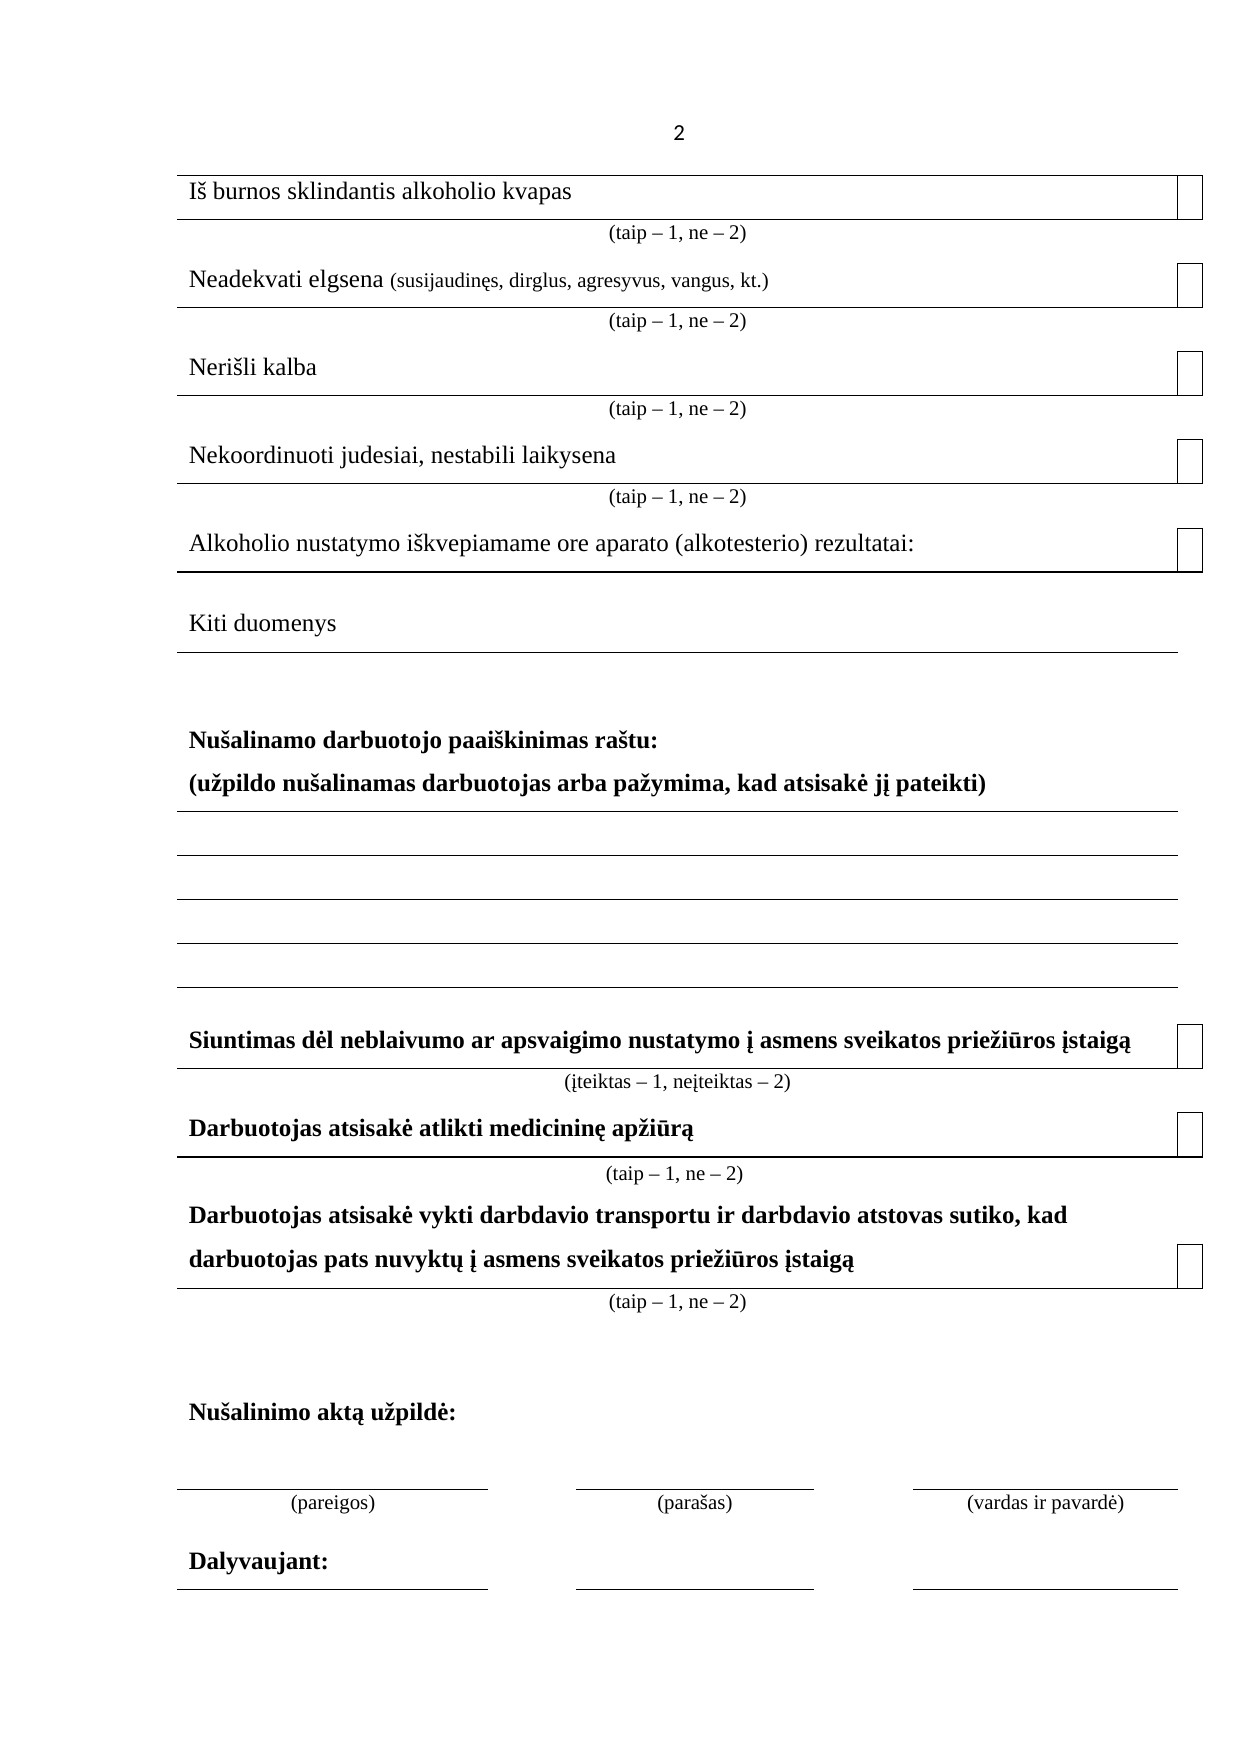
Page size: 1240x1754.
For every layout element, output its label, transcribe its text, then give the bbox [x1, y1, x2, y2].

table_cell [177, 689, 1178, 725]
table_cell Iš burnos sklindantis alkoholio kvapas [177, 176, 1177, 219]
table_cell [1178, 652, 1202, 689]
table_cell [576, 1546, 813, 1589]
table_cell [814, 1440, 913, 1488]
table_cell [1178, 1245, 1202, 1288]
table_cell [814, 1489, 913, 1546]
table_cell [1178, 943, 1202, 987]
table_cell [913, 1546, 1178, 1589]
table_cell [488, 1546, 576, 1589]
table_cell [913, 1440, 1178, 1488]
table_cell [177, 900, 1178, 943]
table_cell [1178, 1113, 1202, 1156]
table_cell [177, 573, 1178, 608]
table_cell [177, 1440, 488, 1488]
table_cell [488, 1489, 576, 1546]
table_cell [1178, 484, 1202, 527]
table_cell Dalyvaujant: [177, 1546, 488, 1589]
table_cell (taip – 1, ne – 2) [177, 484, 1178, 527]
table_cell [1178, 855, 1202, 899]
table_cell Kiti duomenys [177, 609, 1178, 652]
table_cell [177, 988, 1178, 1024]
table_cell [1178, 1289, 1202, 1397]
table_cell (įteiktas – 1, neįteiktas – 2) [177, 1069, 1178, 1112]
table_cell darbuotojas pats nuvyktų į asmens sveikatos priežiūros įstaigą [177, 1244, 1177, 1288]
table_cell [1178, 1158, 1202, 1243]
table_cell [1178, 811, 1202, 855]
table_cell [177, 812, 1178, 855]
table_cell Alkoholio nustatymo iškvepiamame ore aparato (alkotesterio) rezultatai: [177, 528, 1177, 571]
table_cell [1178, 609, 1202, 652]
table_cell Siuntimas dėl neblaivumo ar apsvaigimo nustatymo į asmens sveikatos priežiūros įstaigą [177, 1024, 1177, 1068]
table_cell (pareigos) [177, 1490, 488, 1546]
table_cell [576, 1440, 813, 1488]
table_cell [1178, 689, 1202, 725]
table_cell [814, 1546, 913, 1589]
table_cell Nerišli kalba [177, 351, 1177, 395]
table_cell (taip – 1, ne – 2) [177, 308, 1178, 351]
table_cell [1178, 1025, 1202, 1068]
table_cell [177, 653, 1178, 689]
table_cell (vardas ir pavardė) [913, 1490, 1178, 1546]
table_cell [177, 856, 1178, 899]
table_cell [1178, 176, 1202, 219]
table_cell [1178, 1489, 1202, 1546]
table_cell [1178, 1440, 1202, 1488]
table_cell (taip – 1, ne – 2) [177, 1289, 1178, 1397]
table_cell Darbuotojas atsisakė atlikti medicininę apžiūrą [177, 1112, 1177, 1156]
table_cell [1178, 987, 1202, 1024]
table_cell [1178, 220, 1202, 263]
table_cell [1178, 396, 1202, 439]
table_cell Nušalinimo aktą užpildė: [177, 1397, 1178, 1440]
table_cell [488, 1440, 576, 1488]
table_cell [1178, 529, 1202, 571]
table_cell [1178, 1069, 1202, 1112]
table_cell [1178, 308, 1202, 351]
table_cell [1178, 440, 1202, 483]
table_cell Neadekvati elgsena (susijaudinęs, dirglus, agresyvus, vangus, kt.) [177, 263, 1177, 307]
table_cell (taip – 1, ne – 2) [177, 396, 1178, 439]
table_cell [1178, 264, 1202, 307]
table_cell Nekoordinuoti judesiai, nestabili laikysena [177, 439, 1177, 483]
table_cell [1178, 1397, 1202, 1440]
table_cell (taip – 1, ne – 2) [177, 220, 1178, 263]
table_cell (parašas) [576, 1490, 813, 1546]
table_cell Nušalinamo darbuotojo paaiškinimas raštu: (užpildo nušalinamas darbuotojas arba pažymima, kad atsisakė jį pateikti) [177, 725, 1178, 811]
table_cell [1178, 573, 1202, 608]
table_cell [1178, 352, 1202, 395]
table_cell [1178, 725, 1202, 811]
table_cell [1178, 899, 1202, 943]
table_cell [177, 944, 1178, 987]
table_cell [1178, 1546, 1202, 1589]
table_cell (taip – 1, ne – 2) Darbuotojas atsisakė vykti darbdavio transportu ir darbdavio atstovas sutiko, kad [177, 1158, 1178, 1243]
